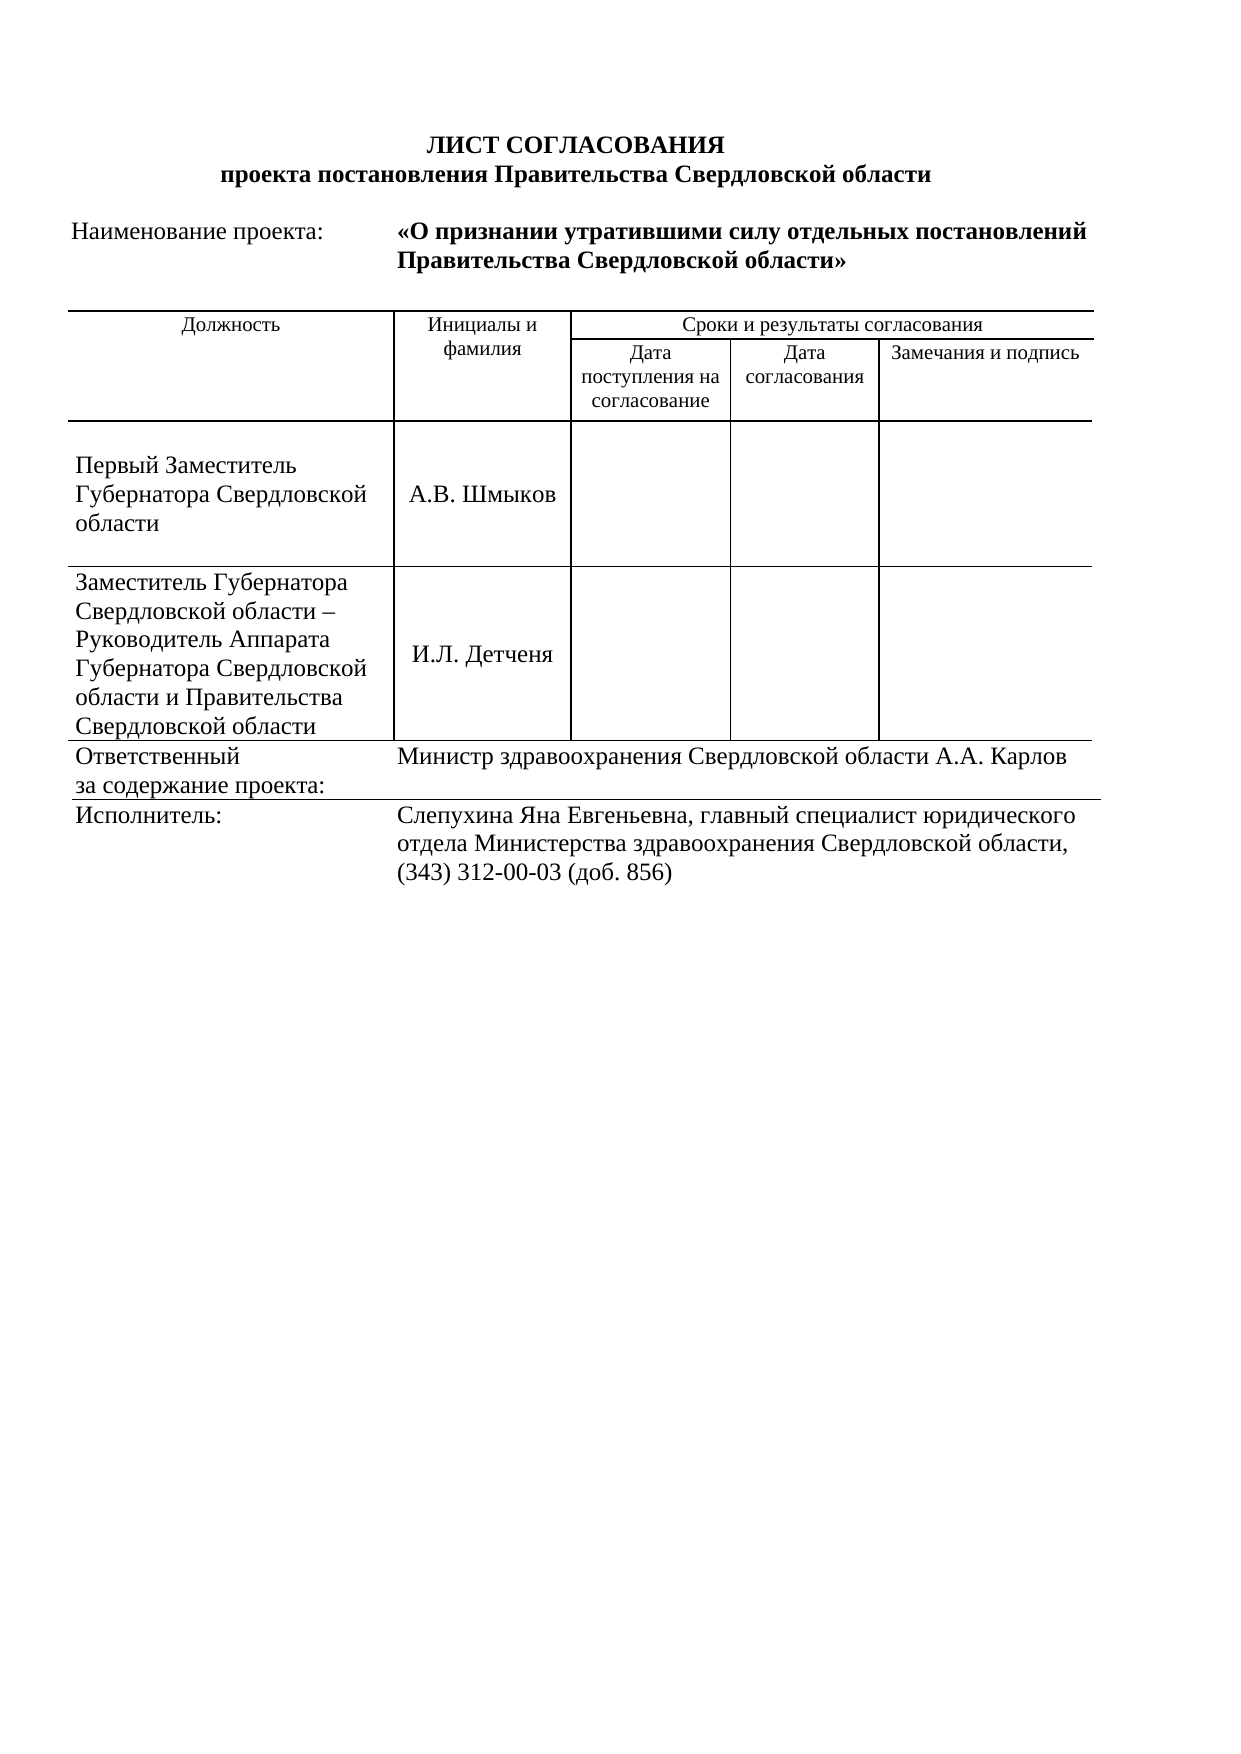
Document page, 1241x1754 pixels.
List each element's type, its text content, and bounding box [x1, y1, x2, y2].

table_cell Должность [68, 312, 393, 420]
table_cell Инициалы и фамилия [395, 312, 570, 420]
table_cell [68, 741, 72, 799]
table_cell [572, 422, 730, 566]
table_cell Заместитель Губернатора Свердловской области – Руководитель Аппарата Губернатора Свердловской области и Правительства Свердловской области [68, 567, 393, 739]
table_cell Дата согласования [731, 340, 878, 420]
table_cell Исполнитель: [72, 800, 394, 886]
table_cell [1092, 566, 1101, 739]
table_cell Ответственный за содержание проекта: [72, 741, 394, 799]
table_header Наименование проекта: [68, 216, 394, 310]
table_cell [68, 799, 72, 886]
table_cell [731, 567, 878, 739]
table_cell Первый Заместитель Губернатора Свердловской области [68, 422, 393, 566]
table_cell И.Л. Детченя [395, 567, 570, 739]
table_cell Сроки и результаты согласования [572, 312, 1094, 338]
table_cell Слепухина Яна Евгеньевна, главный специалист юридического отдела Министерства здравоохранения Свердловской области, (343) 312-00-03 (доб. 856) [394, 800, 1101, 886]
table_cell Министр здравоохранения Свердловской области А.А. Карлов [394, 740, 1101, 799]
table_header «О признании утратившими силу отдельных постановлений Правительства Свердловской области» [394, 216, 1101, 310]
table_cell [1094, 310, 1101, 338]
table_cell А.В. Шмыков [395, 422, 570, 566]
table_cell [572, 567, 730, 739]
table_cell Замечания и подпись [880, 340, 1092, 420]
table_cell [880, 422, 1092, 566]
text ЛИСТ СОГЛАСОВАНИЯ [59, 130, 1092, 159]
table_cell [1092, 420, 1101, 566]
text проекта постановления Правительства Свердловской области [59, 159, 1092, 187]
table_cell Дата поступления на согласование [572, 340, 730, 420]
table_cell [1092, 338, 1101, 420]
table_cell [731, 422, 878, 566]
table_cell [880, 567, 1092, 739]
